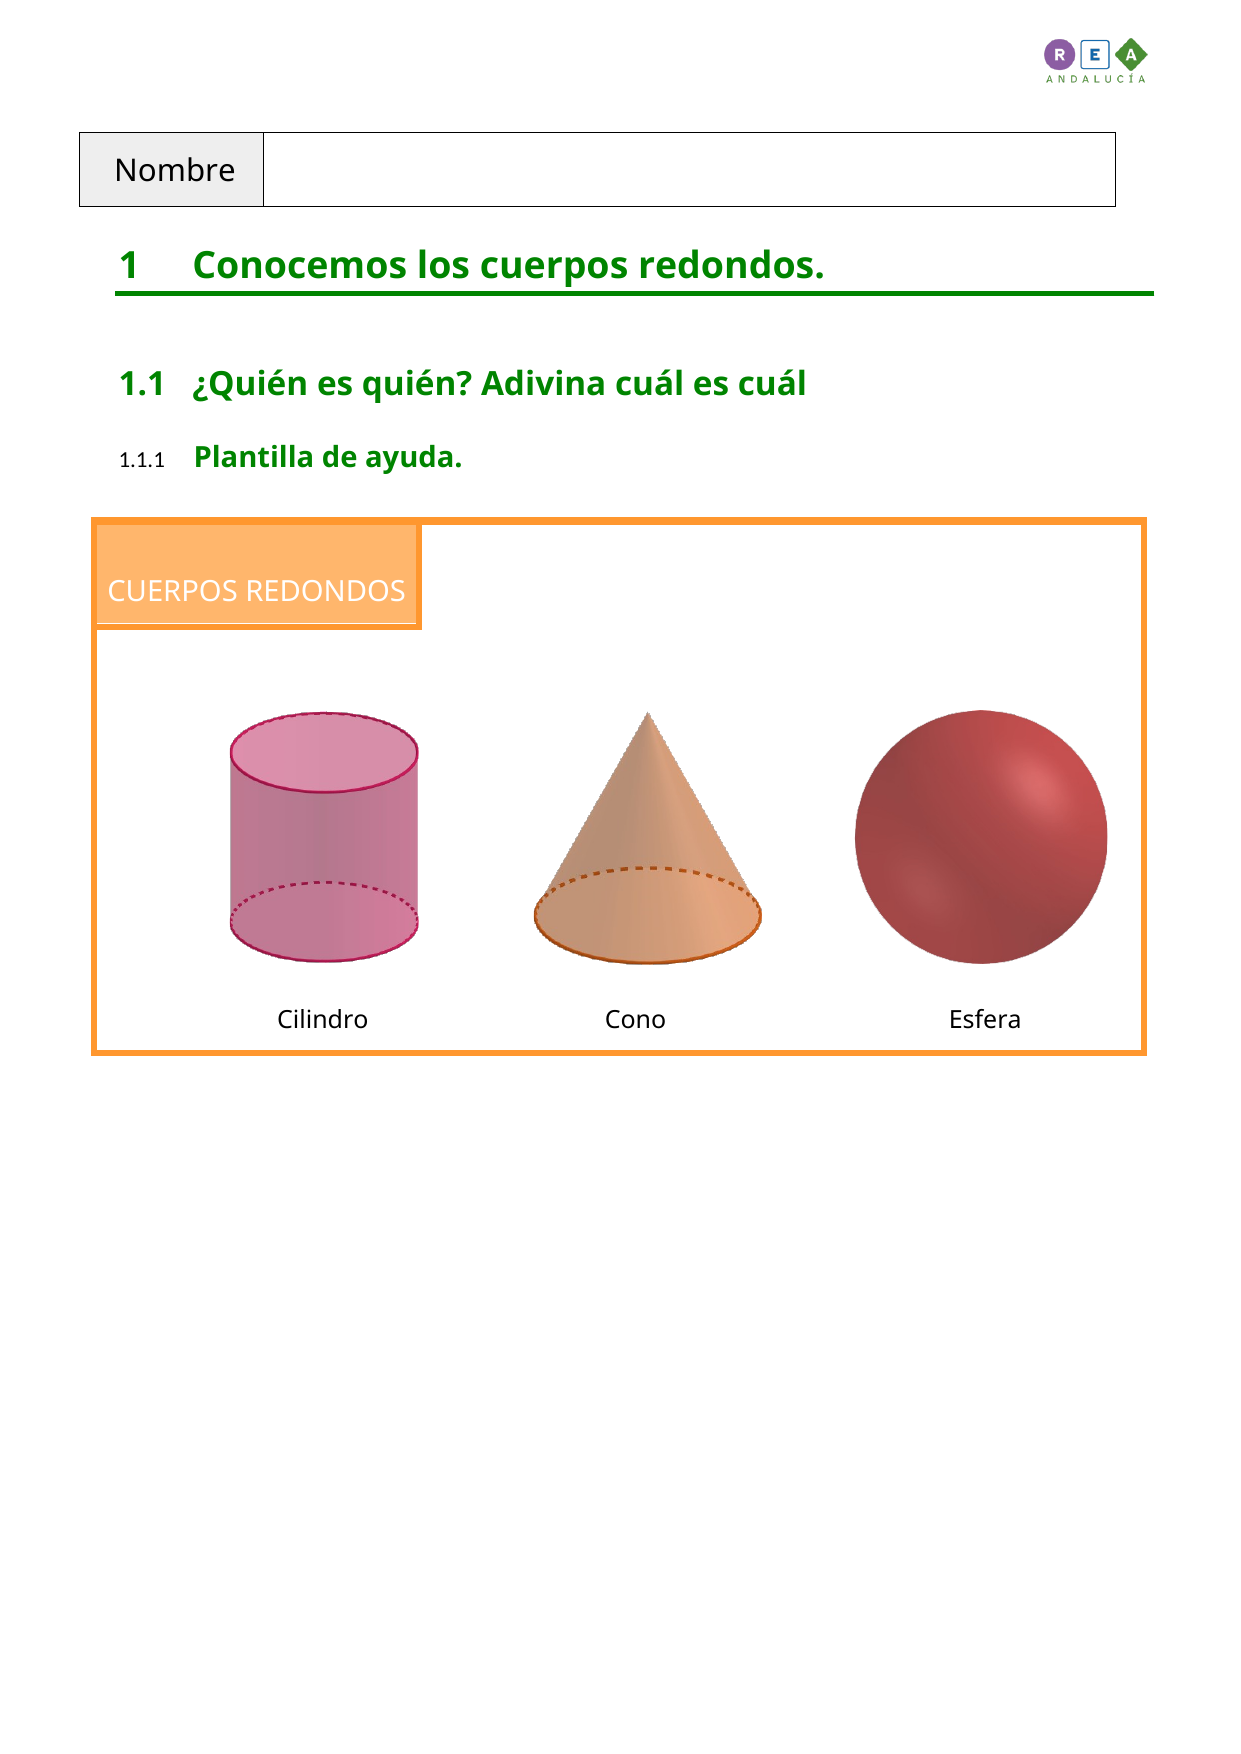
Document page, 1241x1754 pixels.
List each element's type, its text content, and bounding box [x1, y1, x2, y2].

table_cell Cilindro [97, 630, 419, 1050]
picture [229, 711, 419, 963]
list ¿Quién es quién? Adivina cuál es cuál [118, 359, 1152, 405]
list Conocemos los cuerpos redondos. [118, 239, 1152, 290]
table_header Esfera [851, 525, 1141, 1050]
list Plantilla de ayuda. [118, 436, 1152, 476]
picture [1039, 33, 1152, 88]
picture [854, 710, 1108, 964]
picture [533, 711, 762, 965]
table_header CUERPOS REDONDOS [97, 525, 416, 623]
table_header Cono [419, 525, 851, 1050]
table_header Nombre [80, 133, 263, 206]
table_header [264, 133, 1115, 206]
